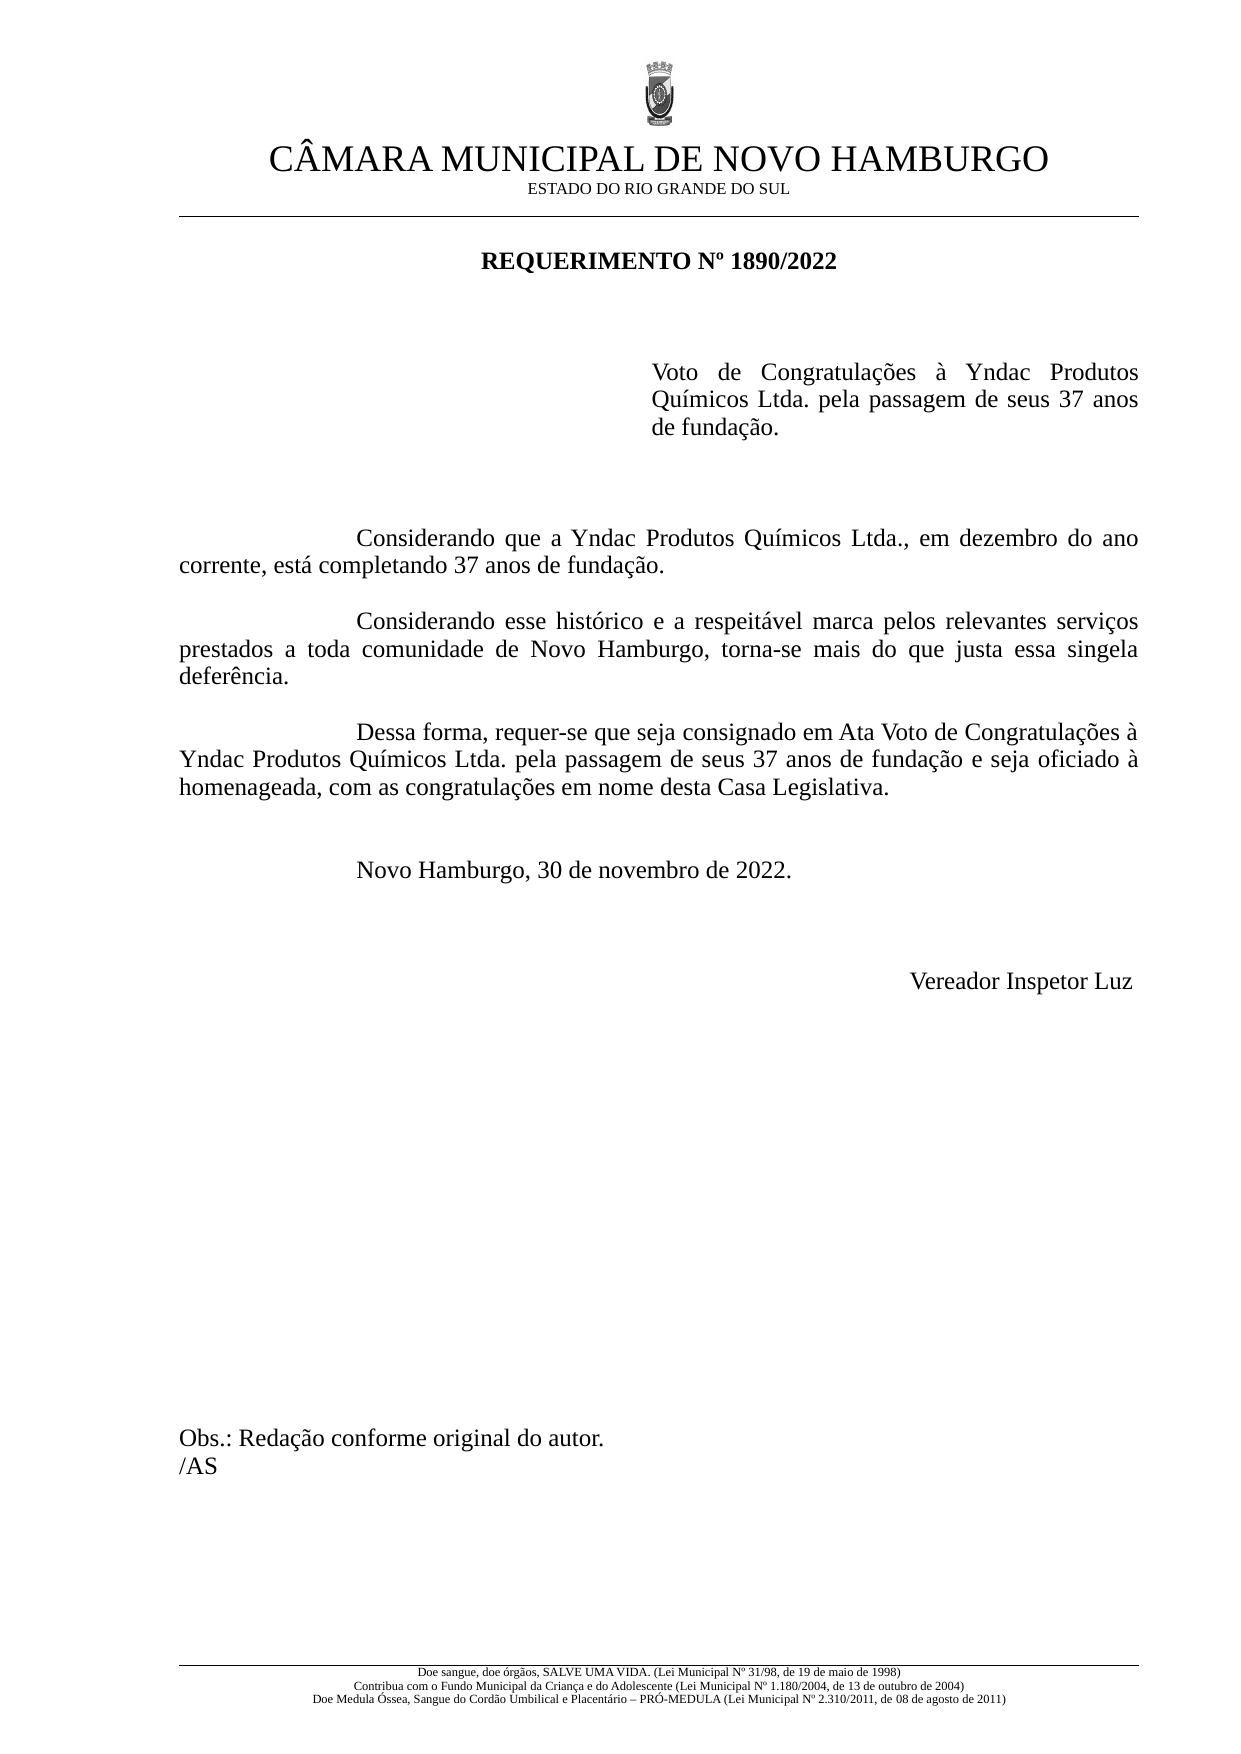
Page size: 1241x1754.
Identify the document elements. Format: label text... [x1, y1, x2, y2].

text /AS [179, 1452, 1139, 1480]
text Obs.: Redação conforme original do autor. [179, 1424, 1139, 1452]
text Voto de Congratulações à Yndac Produtos Químicos Ltda. pela passagem de seus 37 anos de fundação. [651, 358, 1139, 441]
text Considerando que a Yndac Produtos Químicos Ltda., em dezembro do ano corrente, está completando 37 anos de fundação. [179, 524, 1139, 579]
text REQUERIMENTO Nº 1890/2022 [179, 247, 1139, 274]
text Dessa forma, requer-se que seja consignado em Ata Voto de Congratulações à Yndac Produtos Químicos Ltda. pela passagem de seus 37 anos de fundação e seja oficiado à homenageada, com as congratulações em nome desta Casa Legislativa. [179, 718, 1139, 801]
text Considerando esse histórico e a respeitável marca pelos relevantes serviços prestados a toda comunidade de Novo Hamburgo, torna-se mais do que justa essa singela deferência. [179, 607, 1139, 690]
text Novo Hamburgo, 30 de novembro de 2022. [179, 856, 1139, 884]
text Vereador Inspetor Luz [179, 967, 1139, 995]
